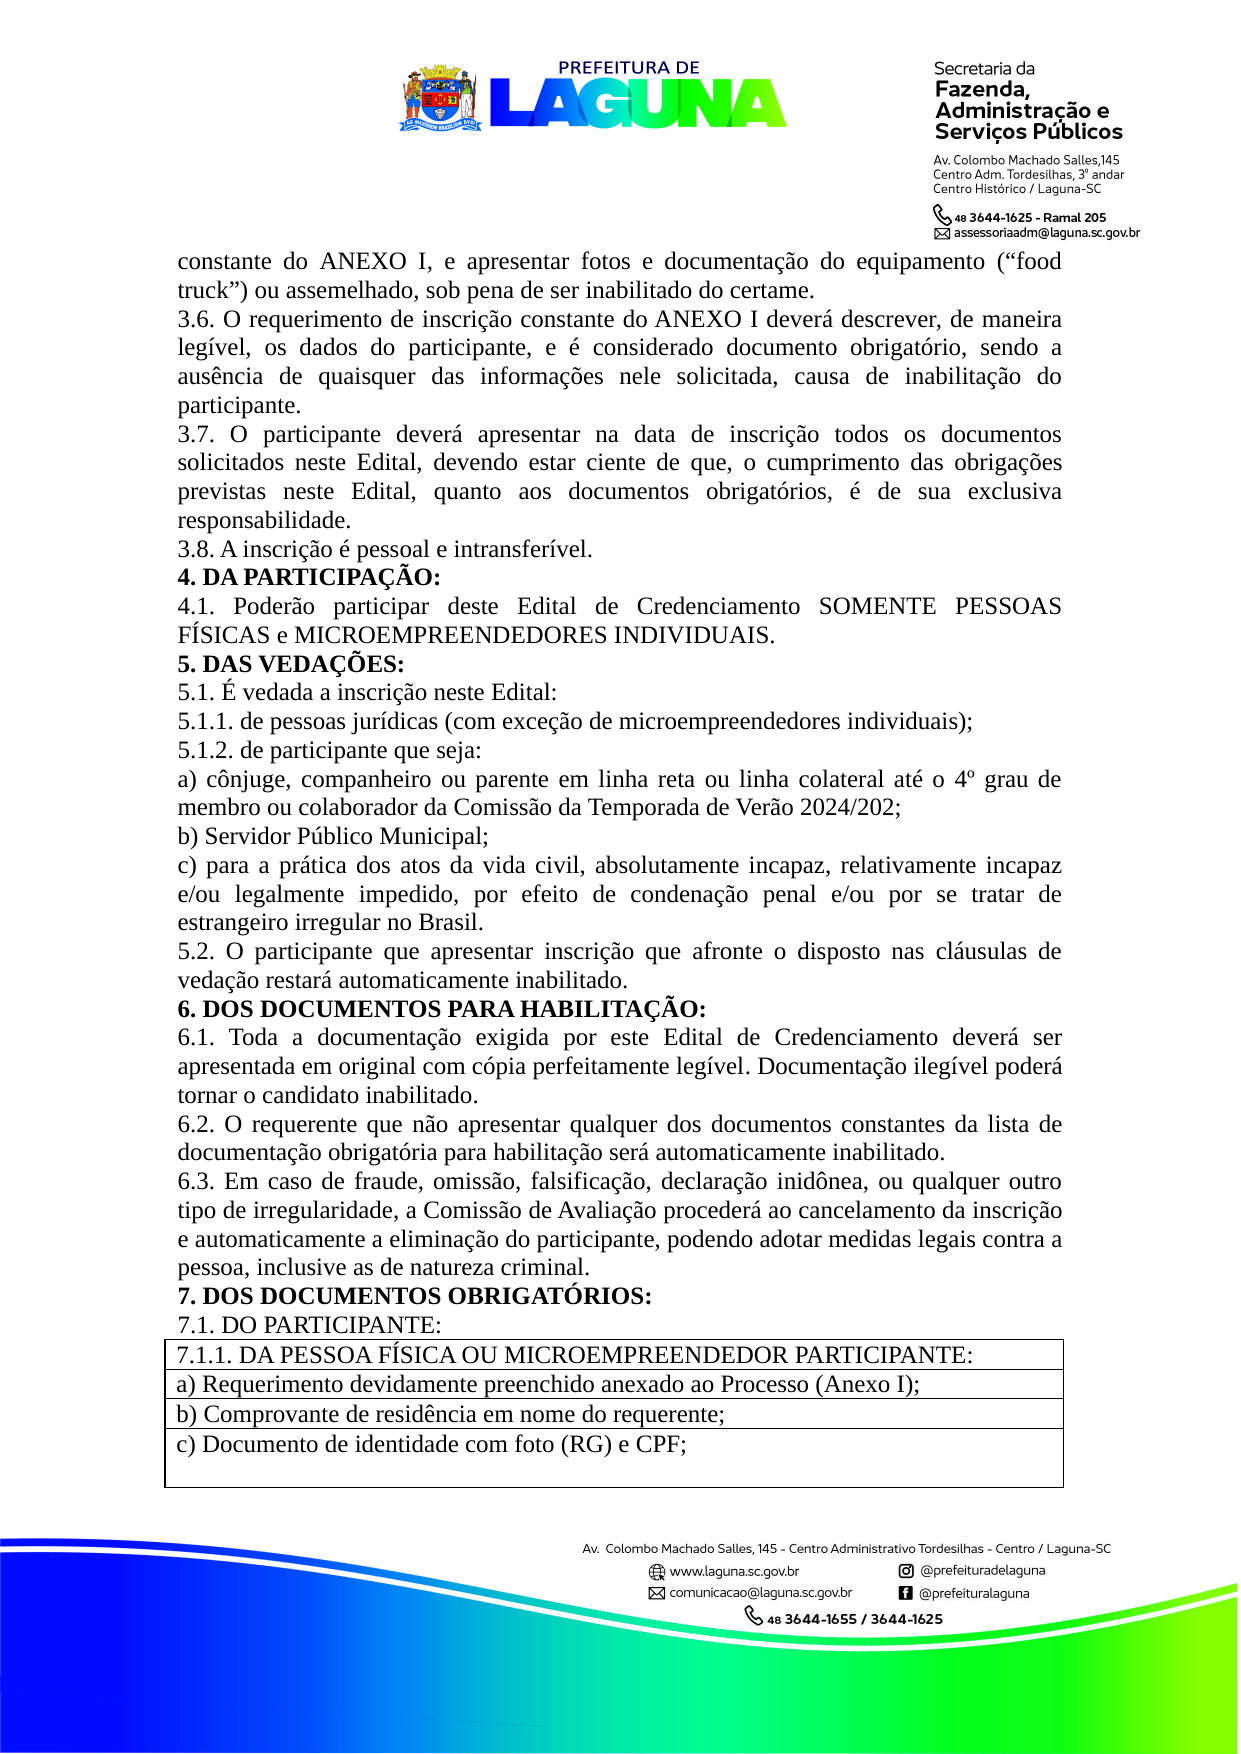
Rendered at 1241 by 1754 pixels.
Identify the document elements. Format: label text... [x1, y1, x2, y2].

text c) para a prática dos atos da vida civil, absolutamente incapaz, relativamente incapaz e/ou legalmente impedido, por efeito de condenação penal e/ou por se tratar de estrangeiro irregular no Brasil. [177, 850, 1063, 936]
text 4. DA PARTICIPAÇÃO: [177, 562, 1063, 591]
text 7.1. DO PARTICIPANTE: [177, 1310, 1063, 1339]
text 7. DOS DOCUMENTOS OBRIGATÓRIOS: [177, 1281, 1063, 1310]
text 5.1. É vedada a inscrição neste Edital: [177, 677, 1063, 706]
table_cell c) Documento de identidade com foto (RG) e CPF; [166, 1429, 1063, 1487]
text 3.7. O participante deverá apresentar na data de inscrição todos os documentos solicitados neste Edital, devendo estar ciente de que, o cumprimento das obrigações previstas neste Edital, quanto aos documentos obrigatórios, é de sua exclusiva responsabilidade. [177, 419, 1063, 534]
text 5.1.2. de participante que seja: [177, 735, 1063, 764]
table_cell b) Comprovante de residência em nome do requerente; [166, 1399, 1063, 1428]
table_header 7.1.1. DA PESSOA FÍSICA OU MICROEMPREENDEDOR PARTICIPANTE: [166, 1340, 1063, 1368]
table_cell a) Requerimento devidamente preenchido anexado ao Processo (Anexo I); [166, 1370, 1063, 1398]
text 6. DOS DOCUMENTOS PARA HABILITAÇÃO: [177, 994, 1063, 1022]
text 6.1. Toda a documentação exigida por este Edital de Credenciamento deverá ser apresentada em original com cópia perfeitamente legível. Documentação ilegível poderá tornar o candidato inabilitado. [177, 1022, 1063, 1109]
picture [0, 1506, 1238, 1754]
text 3.8. A inscrição é pessoal e intransferível. [177, 534, 1063, 562]
text 5.1.1. de pessoas jurídicas (com exceção de microempreendedores individuais); [177, 706, 1063, 735]
text 6.3. Em caso de fraude, omissão, falsificação, declaração inidônea, ou qualquer outro tipo de irregularidade, a Comissão de Avaliação procederá ao cancelamento da inscrição e automaticamente a eliminação do participante, podendo adotar medidas legais contra a pessoa, inclusive as de natureza criminal. [177, 1166, 1063, 1281]
text 6.2. O requerente que não apresentar qualquer dos documentos constantes da lista de documentação obrigatória para habilitação será automaticamente inabilitado. [177, 1109, 1063, 1166]
text b) Servidor Público Municipal; [177, 821, 1063, 850]
picture [0, 0, 1237, 246]
text constante do ANEXO I, e apresentar fotos e documentação do equipamento (“food truck”) ou assemelhado, sob pena de ser inabilitado do certame. [177, 247, 1063, 304]
text 5. DAS VEDAÇÕES: [177, 649, 1063, 677]
text 3.6. O requerimento de inscrição constante do ANEXO I deverá descrever, de maneira legível, os dados do participante, e é considerado documento obrigatório, sendo a ausência de quaisquer das informações nele solicitada, causa de inabilitação do participante. [177, 304, 1063, 419]
text a) cônjuge, companheiro ou parente em linha reta ou linha colateral até o 4º grau de membro ou colaborador da Comissão da Temporada de Verão 2024/202; [177, 764, 1063, 821]
text 5.2. O participante que apresentar inscrição que afronte o disposto nas cláusulas de vedação restará automaticamente inabilitado. [177, 936, 1063, 994]
text 4.1. Poderão participar deste Edital de Credenciamento SOMENTE PESSOAS FÍSICAS e MICROEMPREENDEDORES INDIVIDUAIS. [177, 591, 1063, 649]
